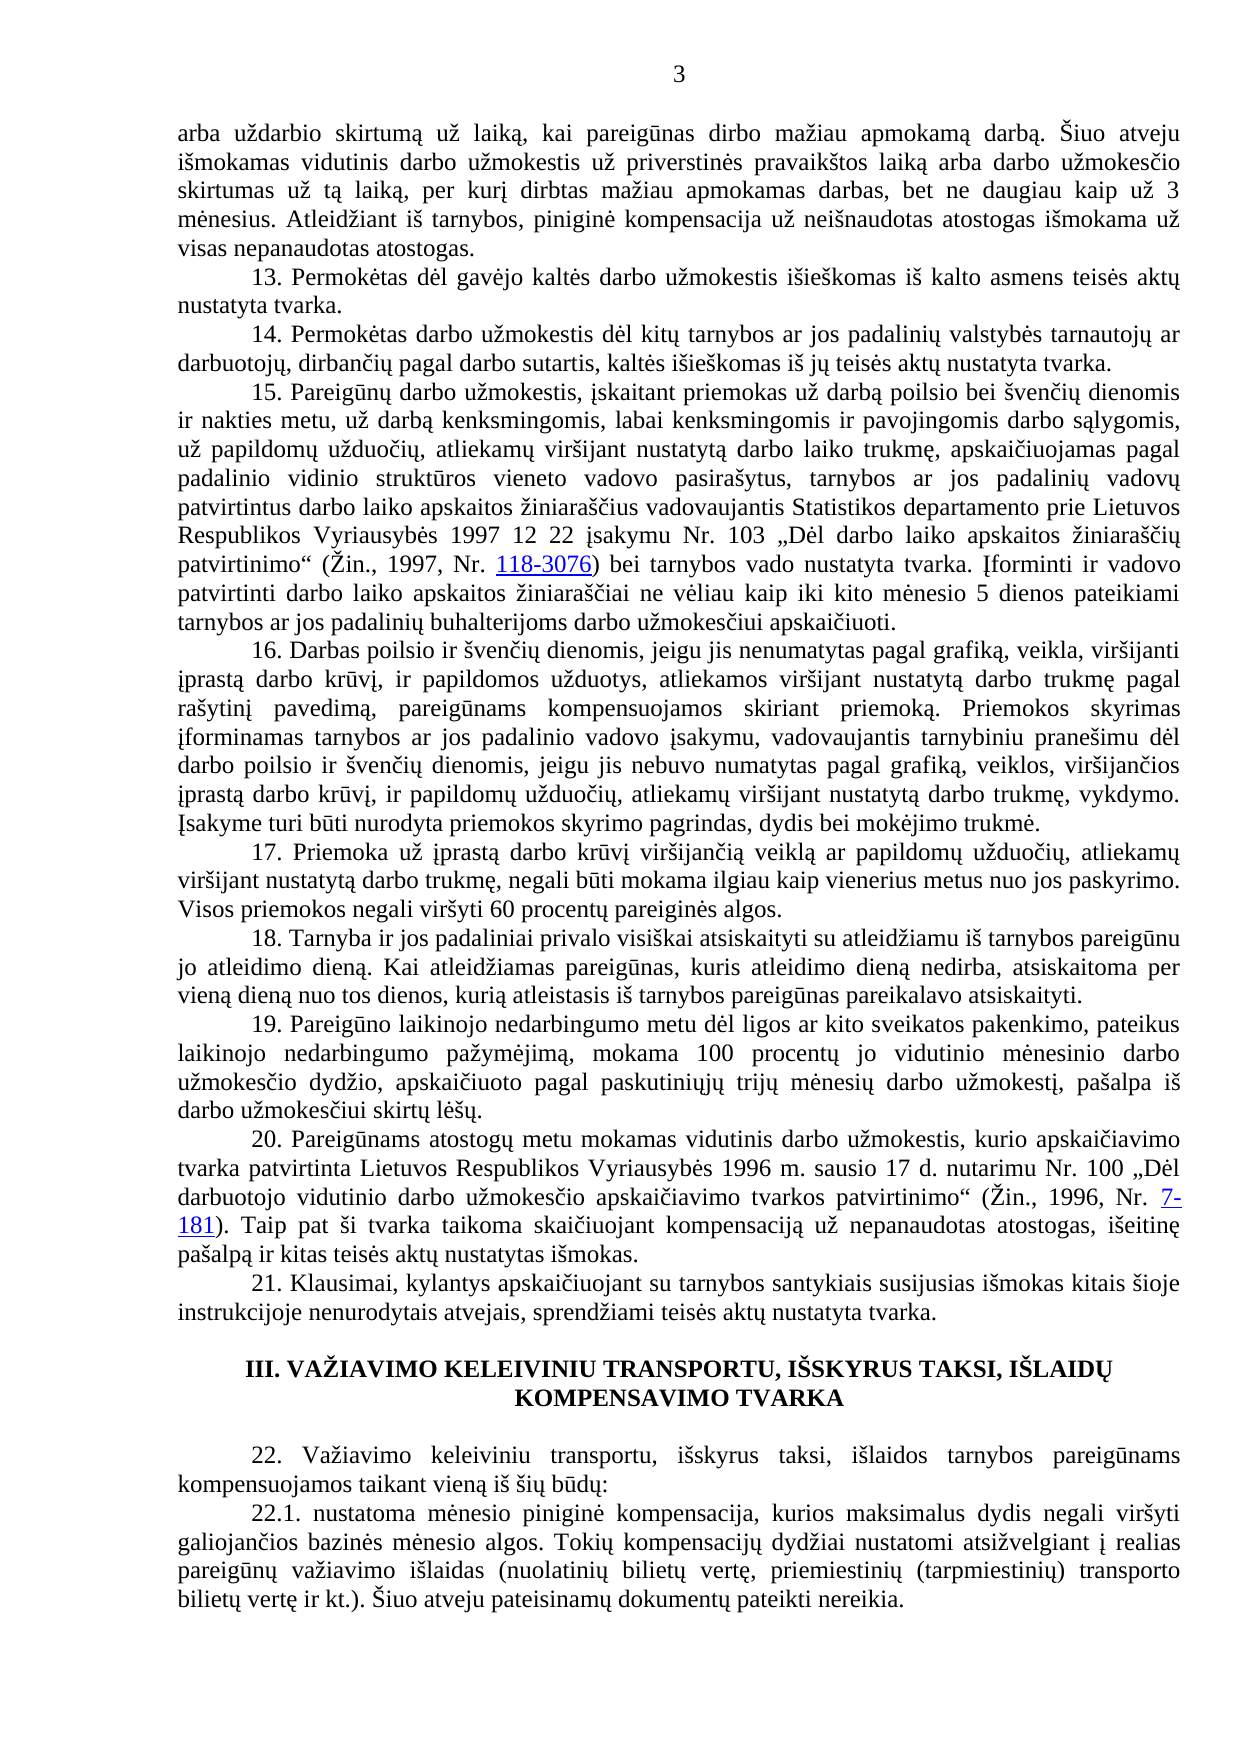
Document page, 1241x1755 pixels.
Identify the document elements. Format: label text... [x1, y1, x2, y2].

text 15. Pareigūnų darbo užmokestis, įskaitant priemokas už darbą poilsio bei švenčių dienomis ir nakties metu, už darbą kenksmingomis, labai kenksmingomis ir pavojingomis darbo sąlygomis, už papildomų užduočių, atliekamų viršijant nustatytą darbo laiko trukmę, apskaičiuojamas pagal padalinio vidinio struktūros vieneto vadovo pasirašytus, tarnybos ar jos padalinių vadovų patvirtintus darbo laiko apskaitos žiniaraščius vadovaujantis Statistikos departamento prie Lietuvos Respublikos Vyriausybės 1997 12 22 įsakymu Nr. 103 „Dėl darbo laiko apskaitos žiniaraščių patvirtinimo“ (Žin., 1997, Nr. 118-3076) bei tarnybos vado nustatyta tvarka. Įforminti ir vadovo patvirtinti darbo laiko apskaitos žiniaraščiai ne vėliau kaip iki kito mėnesio 5 dienos pateikiami tarnybos ar jos padalinių buhalterijoms darbo užmokesčiui apskaičiuoti. [177, 377, 1181, 636]
text 19. Pareigūno laikinojo nedarbingumo metu dėl ligos ar kito sveikatos pakenkimo, pateikus laikinojo nedarbingumo pažymėjimą, mokama 100 procentų jo vidutinio mėnesinio darbo užmokesčio dydžio, apskaičiuoto pagal paskutiniųjų trijų mėnesių darbo užmokestį, pašalpa iš darbo užmokesčiui skirtų lėšų. [177, 1009, 1181, 1124]
text 17. Priemoka už įprastą darbo krūvį viršijančią veiklą ar papildomų užduočių, atliekamų viršijant nustatytą darbo trukmę, negali būti mokama ilgiau kaip vienerius metus nuo jos paskyrimo. Visos priemokos negali viršyti 60 procentų pareiginės algos. [177, 837, 1181, 923]
text 21. Klausimai, kylantys apskaičiuojant su tarnybos santykiais susijusias išmokas kitais šioje instrukcijoje nenurodytais atvejais, sprendžiami teisės aktų nustatyta tvarka. [177, 1268, 1181, 1326]
text 22. Važiavimo keleiviniu transportu, išskyrus taksi, išlaidos tarnybos pareigūnams kompensuojamos taikant vieną iš šių būdų: [177, 1441, 1181, 1498]
text 13. Permokėtas dėl gavėjo kaltės darbo užmokestis išieškomas iš kalto asmens teisės aktų nustatyta tvarka. [177, 262, 1181, 319]
text III. Važiavimo keleiviniu transportu, išskyrus taksi, išlaidų kompensavimo tvarka [177, 1354, 1181, 1412]
text 22.1. nustatoma mėnesio piniginė kompensacija, kurios maksimalus dydis negali viršyti galiojančios bazinės mėnesio algos. Tokių kompensacijų dydžiai nustatomi atsižvelgiant į realias pareigūnų važiavimo išlaidas (nuolatinių bilietų vertę, priemiestinių (tarpmiestinių) transporto bilietų vertę ir kt.). Šiuo atveju pateisinamų dokumentų pateikti nereikia. [177, 1498, 1181, 1613]
text 20. Pareigūnams atostogų metu mokamas vidutinis darbo užmokestis, kurio apskaičiavimo tvarka patvirtinta Lietuvos Respublikos Vyriausybės 1996 m. sausio 17 d. nutarimu Nr. 100 „Dėl darbuotojo vidutinio darbo užmokesčio apskaičiavimo tvarkos patvirtinimo“ (Žin., 1996, Nr. 7-181). Taip pat ši tvarka taikoma skaičiuojant kompensaciją už nepanaudotas atostogas, išeitinę pašalpą ir kitas teisės aktų nustatytas išmokas. [177, 1124, 1181, 1268]
text 16. Darbas poilsio ir švenčių dienomis, jeigu jis nenumatytas pagal grafiką, veikla, viršijanti įprastą darbo krūvį, ir papildomos užduotys, atliekamos viršijant nustatytą darbo trukmę pagal rašytinį pavedimą, pareigūnams kompensuojamos skiriant priemoką. Priemokos skyrimas įforminamas tarnybos ar jos padalinio vadovo įsakymu, vadovaujantis tarnybiniu pranešimu dėl darbo poilsio ir švenčių dienomis, jeigu jis nebuvo numatytas pagal grafiką, veiklos, viršijančios įprastą darbo krūvį, ir papildomų užduočių, atliekamų viršijant nustatytą darbo trukmę, vykdymo. Įsakyme turi būti nurodyta priemokos skyrimo pagrindas, dydis bei mokėjimo trukmė. [177, 636, 1181, 837]
text 14. Permokėtas darbo užmokestis dėl kitų tarnybos ar jos padalinių valstybės tarnautojų ar darbuotojų, dirbančių pagal darbo sutartis, kaltės išieškomas iš jų teisės aktų nustatyta tvarka. [177, 319, 1181, 377]
text arba uždarbio skirtumą už laiką, kai pareigūnas dirbo mažiau apmokamą darbą. Šiuo atveju išmokamas vidutinis darbo užmokestis už priverstinės pravaikštos laiką arba darbo užmokesčio skirtumas už tą laiką, per kurį dirbtas mažiau apmokamas darbas, bet ne daugiau kaip už 3 mėnesius. Atleidžiant iš tarnybos, piniginė kompensacija už neišnaudotas atostogas išmokama už visas nepanaudotas atostogas. [177, 118, 1181, 262]
text 18. Tarnyba ir jos padaliniai privalo visiškai atsiskaityti su atleidžiamu iš tarnybos pareigūnu jo atleidimo dieną. Kai atleidžiamas pareigūnas, kuris atleidimo dieną nedirba, atsiskaitoma per vieną dieną nuo tos dienos, kurią atleistasis iš tarnybos pareigūnas pareikalavo atsiskaityti. [177, 923, 1181, 1009]
